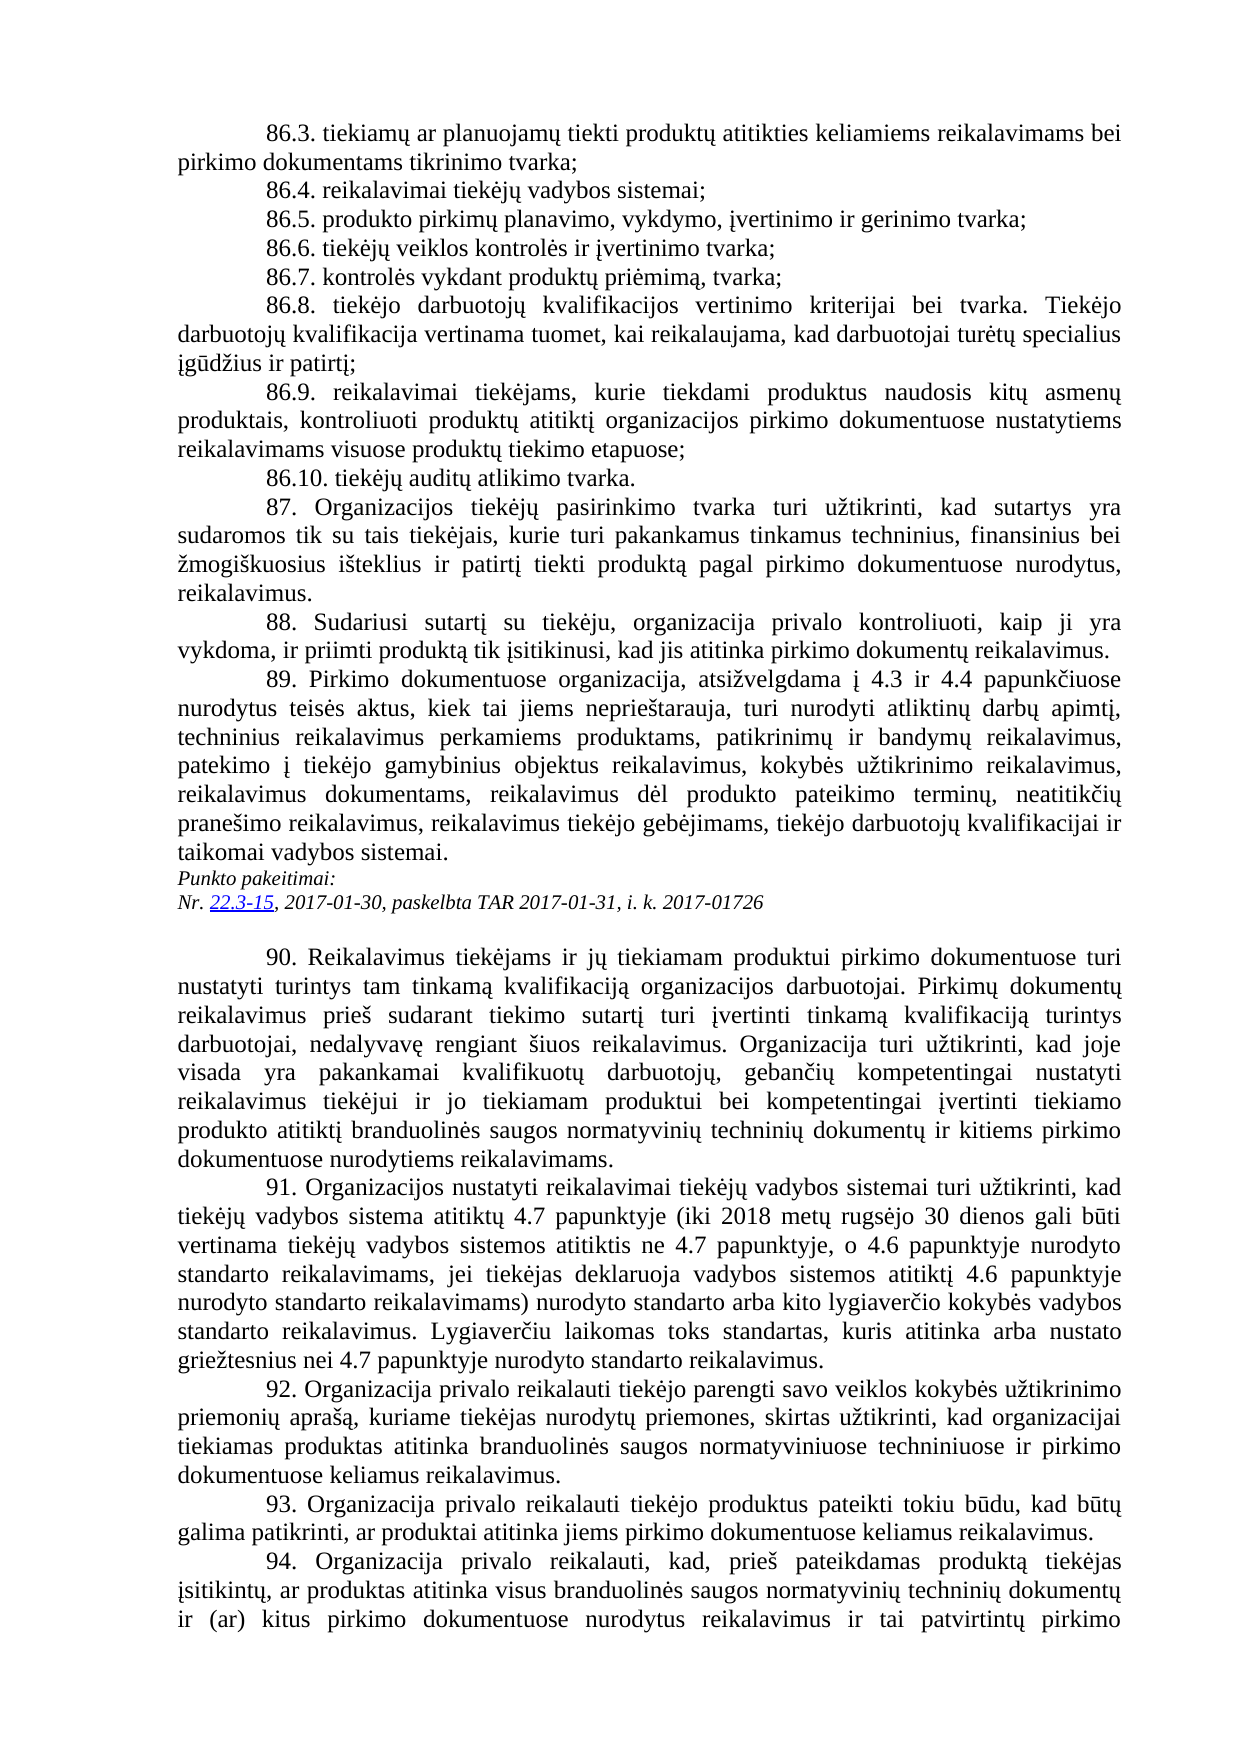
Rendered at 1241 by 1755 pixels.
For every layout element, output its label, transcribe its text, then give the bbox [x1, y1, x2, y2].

text 86.3. tiekiamų ar planuojamų tiekti produktų atitikties keliamiems reikalavimams bei pirkimo dokumentams tikrinimo tvarka; [177, 118, 1122, 176]
text 86.8. tiekėjo darbuotojų kvalifikacijos vertinimo kriterijai bei tvarka. Tiekėjo darbuotojų kvalifikacija vertinama tuomet, kai reikalaujama, kad darbuotojai turėtų specialius įgūdžius ir patirtį; [177, 291, 1122, 377]
text 87. Organizacijos tiekėjų pasirinkimo tvarka turi užtikrinti, kad sutartys yra sudaromos tik su tais tiekėjais, kurie turi pakankamus tinkamus techninius, finansinius bei žmogiškuosius išteklius ir patirtį tiekti produktą pagal pirkimo dokumentuose nurodytus, reikalavimus. [177, 492, 1122, 607]
text 86.6. tiekėjų veiklos kontrolės ir įvertinimo tvarka; [177, 233, 1122, 262]
text 89. Pirkimo dokumentuose organizacija, atsižvelgdama į 4.3 ir 4.4 papunkčiuose nurodytus teisės aktus, kiek tai jiems neprieštarauja, turi nurodyti atliktinų darbų apimtį, techninius reikalavimus perkamiems produktams, patikrinimų ir bandymų reikalavimus, patekimo į tiekėjo gamybinius objektus reikalavimus, kokybės užtikrinimo reikalavimus, reikalavimus dokumentams, reikalavimus dėl produkto pateikimo terminų, neatitikčių pranešimo reikalavimus, reikalavimus tiekėjo gebėjimams, tiekėjo darbuotojų kvalifikacijai ir taikomai vadybos sistemai. [177, 664, 1122, 866]
text Punkto pakeitimai: [177, 866, 1122, 890]
text 91. Organizacijos nustatyti reikalavimai tiekėjų vadybos sistemai turi užtikrinti, kad tiekėjų vadybos sistema atitiktų 4.7 papunktyje (iki 2018 metų rugsėjo 30 dienos gali būti vertinama tiekėjų vadybos sistemos atitiktis ne 4.7 papunktyje, o 4.6 papunktyje nurodyto standarto reikalavimams, jei tiekėjas deklaruoja vadybos sistemos atitiktį 4.6 papunktyje nurodyto standarto reikalavimams) nurodyto standarto arba kito lygiaverčio kokybės vadybos standarto reikalavimus. Lygiaverčiu laikomas toks standartas, kuris atitinka arba nustato griežtesnius nei 4.7 papunktyje nurodyto standarto reikalavimus. [177, 1172, 1122, 1374]
text 92. Organizacija privalo reikalauti tiekėjo parengti savo veiklos kokybės užtikrinimo priemonių aprašą, kuriame tiekėjas nurodytų priemones, skirtas užtikrinti, kad organizacijai tiekiamas produktas atitinka branduolinės saugos normatyviniuose techniniuose ir pirkimo dokumentuose keliamus reikalavimus. [177, 1374, 1122, 1489]
text 86.7. kontrolės vykdant produktų priėmimą, tvarka; [177, 262, 1122, 291]
text Nr. 22.3-15, 2017-01-30, paskelbta TAR 2017-01-31, i. k. 2017-01726 [177, 890, 1122, 914]
text 86.10. tiekėjų auditų atlikimo tvarka. [177, 463, 1122, 492]
text 88. Sudariusi sutartį su tiekėju, organizacija privalo kontroliuoti, kaip ji yra vykdoma, ir priimti produktą tik įsitikinusi, kad jis atitinka pirkimo dokumentų reikalavimus. [177, 607, 1122, 664]
text 93. Organizacija privalo reikalauti tiekėjo produktus pateikti tokiu būdu, kad būtų galima patikrinti, ar produktai atitinka jiems pirkimo dokumentuose keliamus reikalavimus. [177, 1489, 1122, 1546]
text 86.9. reikalavimai tiekėjams, kurie tiekdami produktus naudosis kitų asmenų produktais, kontroliuoti produktų atitiktį organizacijos pirkimo dokumentuose nustatytiems reikalavimams visuose produktų tiekimo etapuose; [177, 377, 1122, 463]
text 86.4. reikalavimai tiekėjų vadybos sistemai; [177, 176, 1122, 204]
text 90. Reikalavimus tiekėjams ir jų tiekiamam produktui pirkimo dokumentuose turi nustatyti turintys tam tinkamą kvalifikaciją organizacijos darbuotojai. Pirkimų dokumentų reikalavimus prieš sudarant tiekimo sutartį turi įvertinti tinkamą kvalifikaciją turintys darbuotojai, nedalyvavę rengiant šiuos reikalavimus. Organizacija turi užtikrinti, kad joje visada yra pakankamai kvalifikuotų darbuotojų, gebančių kompetentingai nustatyti reikalavimus tiekėjui ir jo tiekiamam produktui bei kompetentingai įvertinti tiekiamo produkto atitiktį branduolinės saugos normatyvinių techninių dokumentų ir kitiems pirkimo dokumentuose nurodytiems reikalavimams. [177, 942, 1122, 1172]
text 86.5. produkto pirkimų planavimo, vykdymo, įvertinimo ir gerinimo tvarka; [177, 204, 1122, 233]
text 94. Organizacija privalo reikalauti, kad, prieš pateikdamas produktą tiekėjas įsitikintų, ar produktas atitinka visus branduolinės saugos normatyvinių techninių dokumentų ir (ar) kitus pirkimo dokumentuose nurodytus reikalavimus ir tai patvirtintų pirkimo [177, 1546, 1122, 1632]
